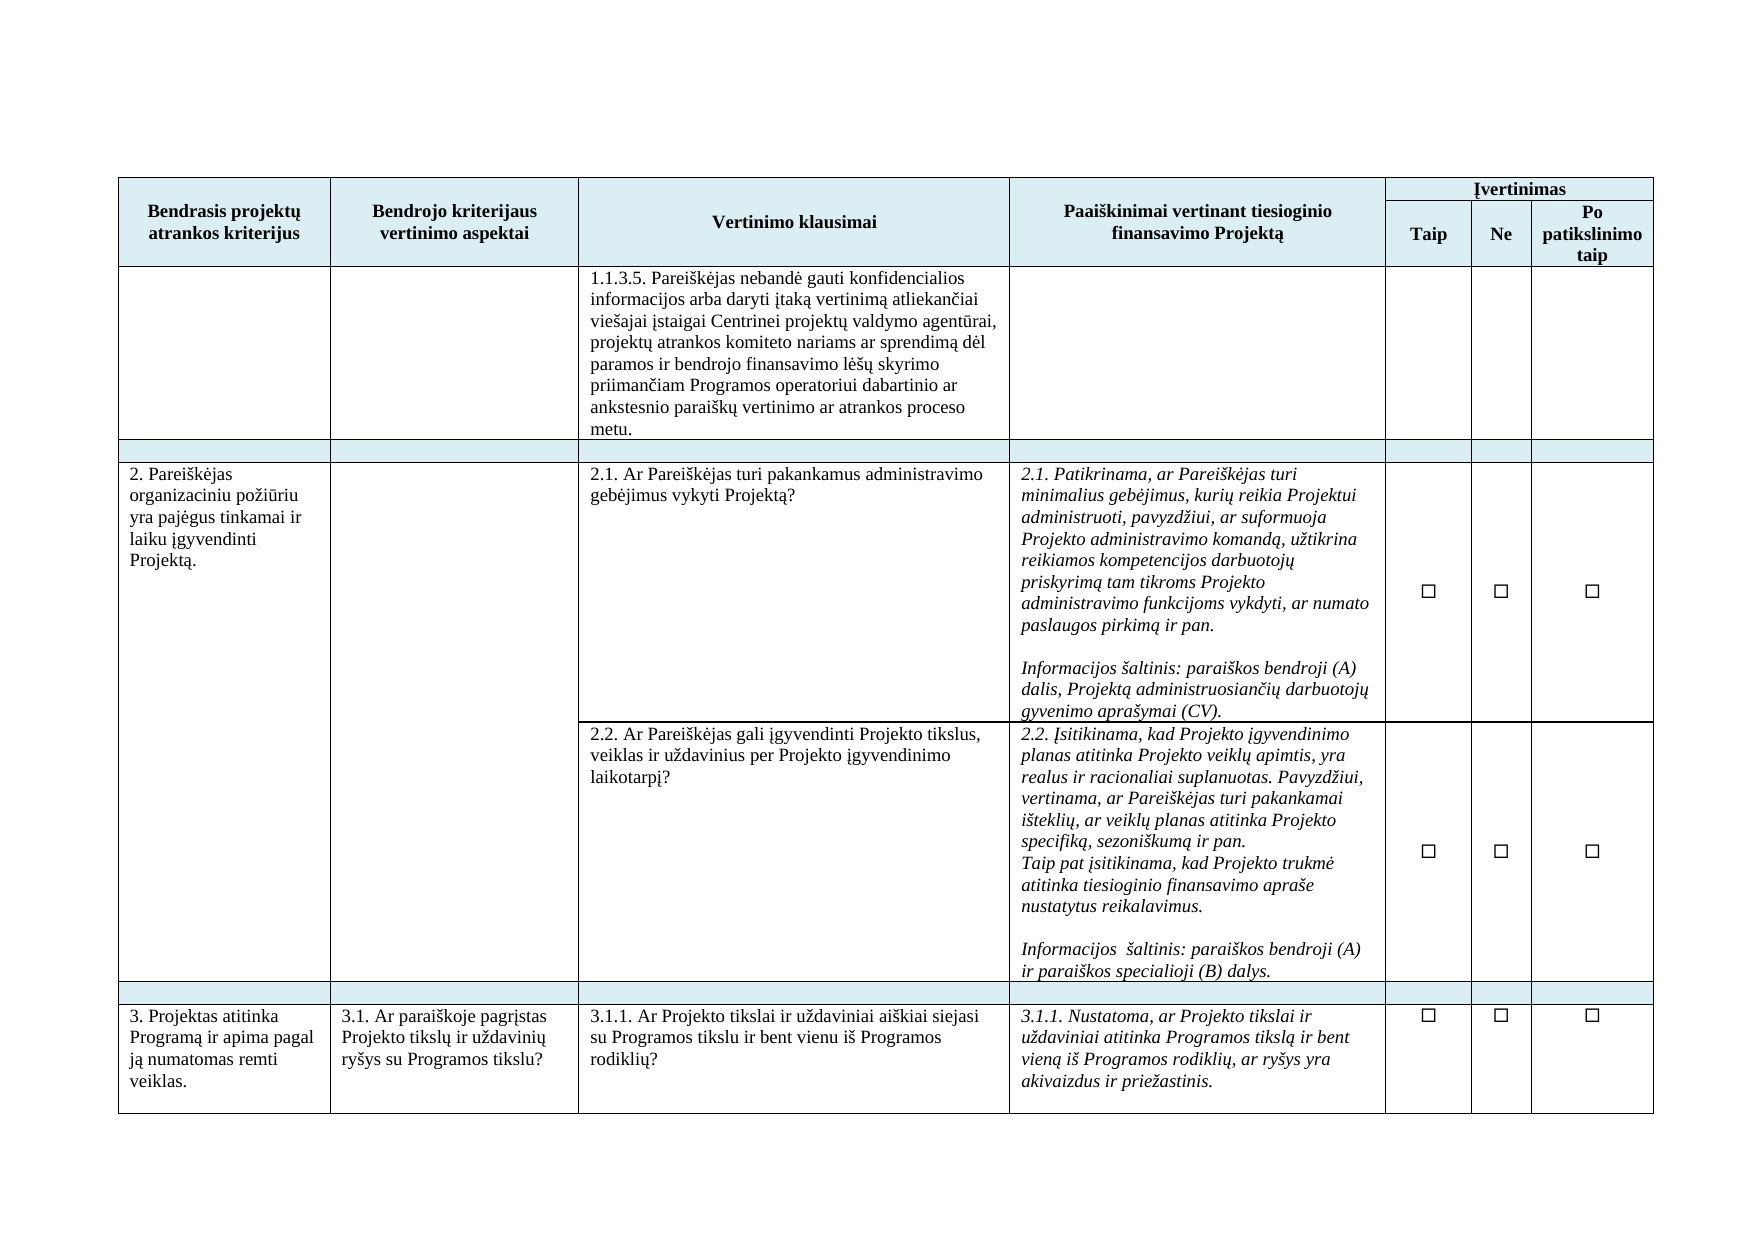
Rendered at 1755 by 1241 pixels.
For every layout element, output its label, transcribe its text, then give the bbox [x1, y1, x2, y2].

table_cell 2.1. Patikrinama, ar Pareiškėjas turi minimalius gebėjimus, kurių reikia Projektui administruoti, pavyzdžiui, ar suformuoja Projekto administravimo komandą, užtikrina reikiamos kompetencijos darbuotojų priskyrimą tam tikroms Projekto administravimo funkcijoms vykdyti, ar numato paslaugos pirkimą ir pan. Informacijos šaltinis: paraiškos bendroji (A) dalis, Projektą administruosiančių darbuotojų gyvenimo aprašymai (CV). [1010, 463, 1385, 721]
table_cell [1386, 982, 1471, 1004]
table_cell [1472, 440, 1531, 462]
table_cell [] [1472, 463, 1531, 721]
table_cell Ne [1472, 201, 1531, 266]
table_cell 3. Projektas atitinka Programą ir apima pagal ją numatomas remti veiklas. [119, 1005, 330, 1113]
table_cell [] [1386, 463, 1471, 721]
table_cell [331, 463, 578, 981]
table_cell [1472, 982, 1531, 1004]
table_cell [1010, 440, 1385, 462]
table_header Bendrojo kriterijaus vertinimo aspektai [331, 178, 578, 266]
table_cell [] [1386, 723, 1471, 981]
table_cell [] [1532, 1005, 1653, 1113]
table_cell [331, 267, 578, 439]
table_cell [119, 267, 330, 439]
table_header Paaiškinimai vertinant tiesioginio finansavimo Projektą [1010, 178, 1385, 266]
table_cell [] [1532, 463, 1653, 721]
table_cell [331, 982, 578, 1004]
table_cell 1.1.3.5. Pareiškėjas nebandė gauti konfidencialios informacijos arba daryti įtaką vertinimą atliekančiai viešajai įstaigai Centrinei projektų valdymo agentūrai, projektų atrankos komiteto nariams ar sprendimą dėl paramos ir bendrojo finansavimo lėšų skyrimo priimančiam Programos operatoriui dabartinio ar ankstesnio paraiškų vertinimo ar atrankos proceso metu. [579, 267, 1009, 439]
table_cell [] [1472, 267, 1531, 439]
table_cell [1010, 267, 1385, 439]
table_cell [331, 440, 578, 462]
table_cell [1010, 982, 1385, 1004]
table_cell Taip [1386, 201, 1471, 266]
table_cell 2.1. Ar Pareiškėjas turi pakankamus administravimo gebėjimus vykyti Projektą? [579, 463, 1009, 721]
table_header Įvertinimas [1386, 178, 1653, 200]
table_cell [1532, 440, 1653, 462]
table_cell 3.1.1. Ar Projekto tikslai ir uždaviniai aiškiai siejasi su Programos tikslu ir bent vienu iš Programos rodiklių? [579, 1005, 1009, 1113]
table_cell [1532, 982, 1653, 1004]
table_cell [] [1386, 267, 1471, 439]
table_cell 2.2. Ar Pareiškėjas gali įgyvendinti Projekto tikslus, veiklas ir uždavinius per Projekto įgyvendinimo laikotarpį? [579, 723, 1009, 981]
table_cell [] [1472, 723, 1531, 981]
table_cell 2. Pareiškėjas organizaciniu požiūriu yra pajėgus tinkamai ir laiku įgyvendinti Projektą. [119, 463, 330, 981]
table_cell Po patikslinimo taip [1532, 201, 1653, 266]
table_cell [] [1472, 1005, 1531, 1113]
table_cell 3.1.1. Nustatoma, ar Projekto tikslai ir uždaviniai atitinka Programos tikslą ir bent vieną iš Programos rodiklių, ar ryšys yra akivaizdus ir priežastinis. [1010, 1005, 1385, 1113]
table_cell [] [1532, 723, 1653, 981]
table_cell 2.2. Įsitikinama, kad Projekto įgyvendinimo planas atitinka Projekto veiklų apimtis, yra realus ir racionaliai suplanuotas. Pavyzdžiui, vertinama, ar Pareiškėjas turi pakankamai išteklių, ar veiklų planas atitinka Projekto specifiką, sezoniškumą ir pan. Taip pat įsitikinama, kad Projekto trukmė atitinka tiesioginio finansavimo apraše nustatytus reikalavimus. Informacijos šaltinis: paraiškos bendroji (A) ir paraiškos specialioji (B) dalys. [1010, 723, 1385, 981]
table_header Bendrasis projektų atrankos kriterijus [119, 178, 330, 266]
table_header Vertinimo klausimai [579, 178, 1009, 266]
table_cell [] [1386, 1005, 1471, 1113]
table_cell [1386, 440, 1471, 462]
table_cell [579, 982, 1009, 1004]
table_cell [119, 982, 330, 1004]
table_cell [579, 440, 1009, 462]
table_cell [] [1532, 267, 1653, 439]
table_cell 3.1. Ar paraiškoje pagrįstas Projekto tikslų ir uždavinių ryšys su Programos tikslu? [331, 1005, 578, 1113]
table_cell [119, 440, 330, 462]
